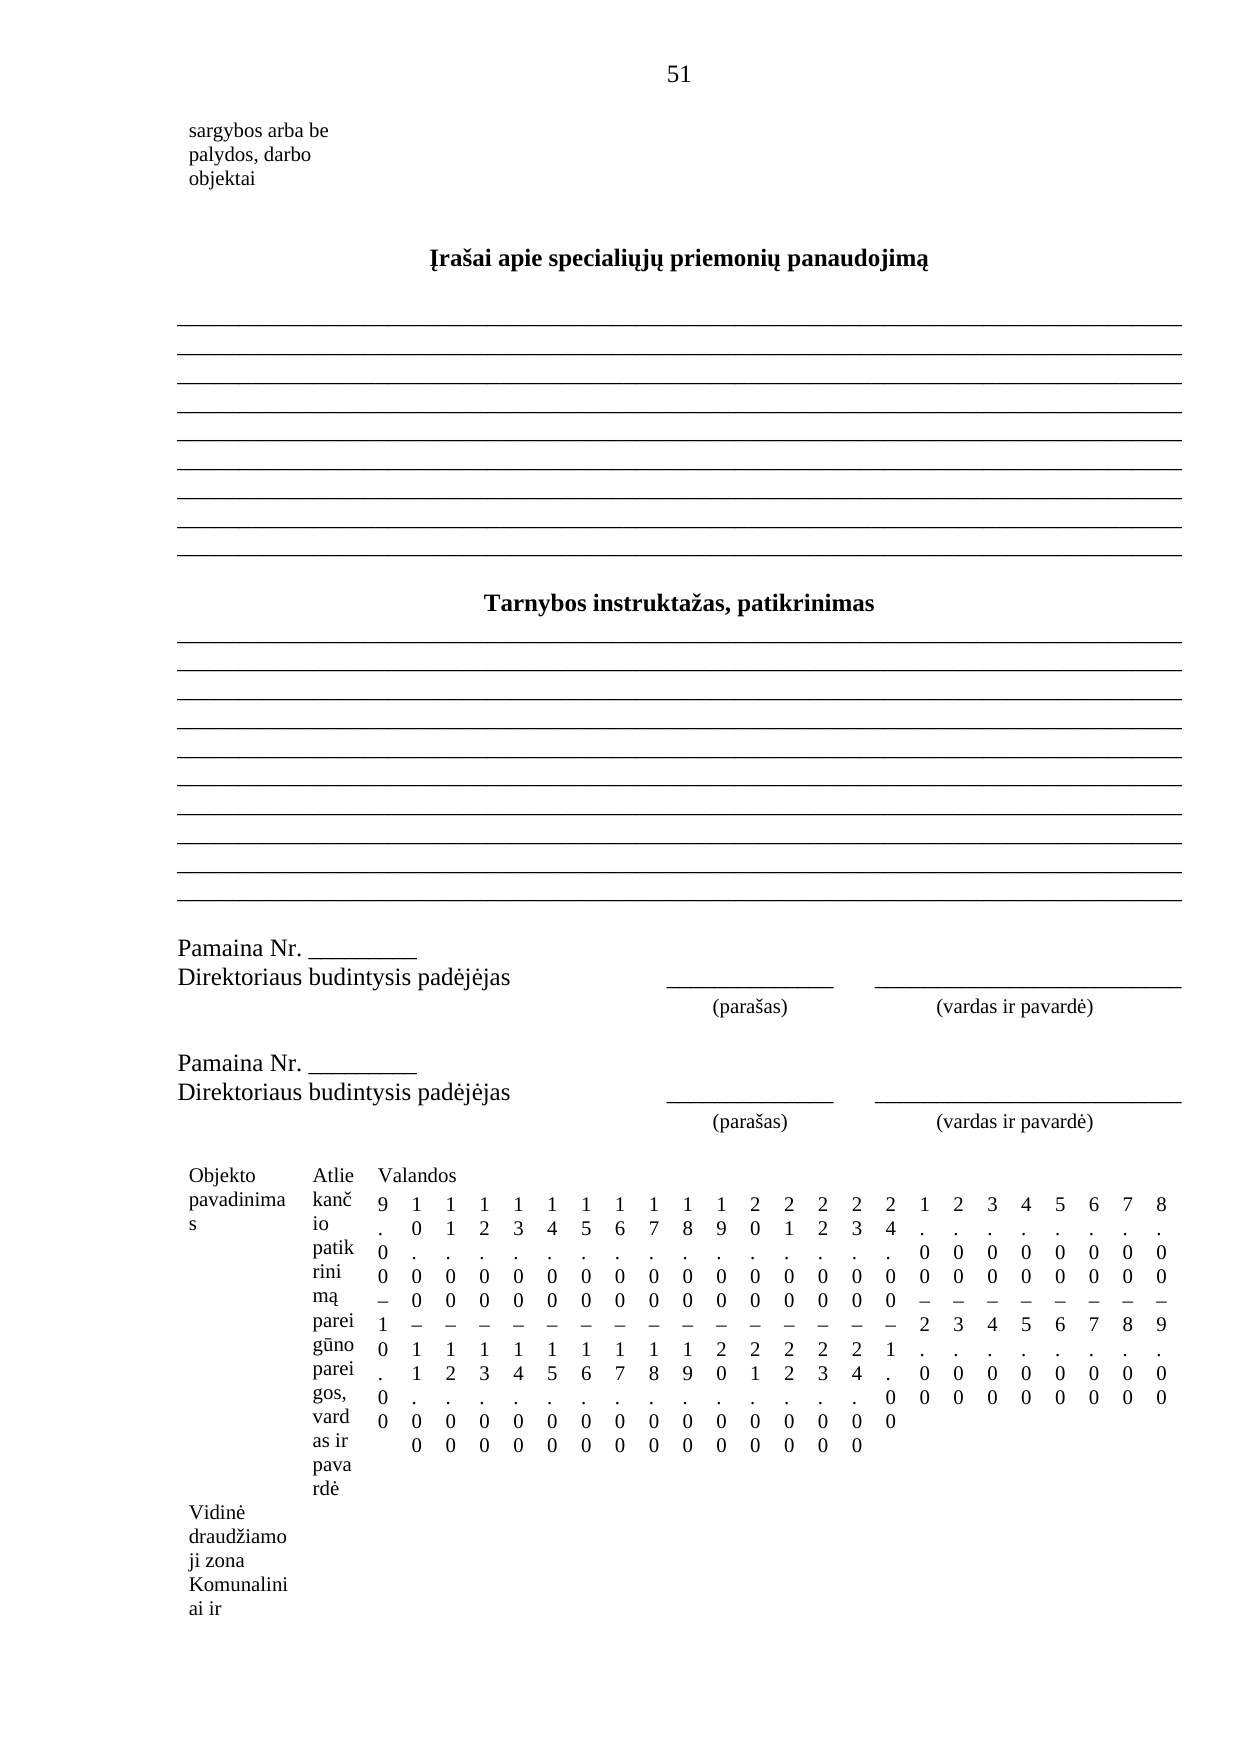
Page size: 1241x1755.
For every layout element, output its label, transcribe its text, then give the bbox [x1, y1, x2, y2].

table_cell [570, 1524, 603, 1572]
table_cell [541, 142, 790, 166]
table_cell 15.00–16.00 [570, 1192, 603, 1500]
table_cell [671, 1524, 705, 1572]
table_cell [671, 1596, 705, 1620]
table_cell [773, 1500, 806, 1524]
table_cell [345, 118, 541, 142]
table_cell [301, 1524, 366, 1572]
table_header Valandos [366, 1163, 1181, 1192]
text (parašas) (vardas ir pavardė) [177, 991, 1181, 1019]
table_cell 6.00–7.00 [1077, 1192, 1111, 1500]
table_cell [705, 1500, 739, 1524]
table_cell [637, 1524, 671, 1572]
text (parašas) (vardas ir pavardė) [177, 1106, 1181, 1134]
table_cell sargybos arba be palydos, darbo objektai [177, 118, 345, 214]
table_cell [1110, 118, 1181, 142]
table_cell [942, 1596, 976, 1620]
table_cell 19.00–20.00 [705, 1192, 739, 1500]
table_cell [671, 1500, 705, 1524]
table_cell 2.00–3.00 [942, 1192, 976, 1500]
table_cell [790, 166, 861, 190]
table_cell [570, 1572, 603, 1596]
table_cell [1077, 1596, 1111, 1620]
table_cell [536, 1572, 569, 1596]
table_cell [1110, 190, 1181, 214]
table_cell [400, 1572, 434, 1596]
table_cell 1.00–2.00 [908, 1192, 942, 1500]
table_cell [1044, 1596, 1077, 1620]
table_cell 23.00–24.00 [840, 1192, 874, 1500]
text Pamaina Nr. [177, 933, 1181, 962]
table_header Objekto pavadinimas [177, 1163, 301, 1500]
table_cell [1145, 1524, 1181, 1572]
table_cell [773, 1572, 806, 1596]
table_cell 10.00–11.00 [400, 1192, 434, 1500]
table_header Atliekančio patikrinimą pareigūno pareigos, vardas ir pavardė [301, 1163, 366, 1500]
table_cell 9.00–10.00 [366, 1192, 400, 1500]
table_cell [1044, 1524, 1077, 1572]
table_cell [637, 1572, 671, 1596]
table_cell [840, 1596, 874, 1620]
table_cell [603, 1524, 637, 1572]
table_cell [541, 190, 790, 214]
table_cell [434, 1572, 468, 1596]
text Direktoriaus budintysis padėjėjas [177, 1077, 1181, 1106]
table_cell [1077, 1572, 1111, 1596]
table_cell [541, 118, 790, 142]
table_cell [790, 142, 861, 166]
table_cell 11.00–12.00 [434, 1192, 468, 1500]
table_cell [773, 1596, 806, 1620]
table_cell [434, 1500, 468, 1524]
table_cell 24.00–1.00 [874, 1192, 908, 1500]
table_cell [468, 1596, 502, 1620]
table_cell [806, 1596, 840, 1620]
table_cell Vidinė draudžiamoji zona [177, 1500, 301, 1572]
table_cell [345, 190, 541, 214]
table_cell [502, 1572, 536, 1596]
table_cell [861, 166, 1110, 190]
table_cell [366, 1524, 400, 1572]
table_cell [400, 1596, 434, 1620]
table_cell [1110, 142, 1181, 166]
table_cell [1010, 1572, 1043, 1596]
table_cell [671, 1572, 705, 1596]
table_cell [541, 166, 790, 190]
table_cell [603, 1572, 637, 1596]
table_cell [1010, 1596, 1043, 1620]
table_cell [739, 1596, 773, 1620]
table_cell [806, 1500, 840, 1524]
table_cell 12.00–13.00 [468, 1192, 502, 1500]
table_cell [400, 1524, 434, 1572]
table_cell [806, 1524, 840, 1572]
table_cell [434, 1524, 468, 1572]
table_cell [908, 1500, 942, 1524]
table_cell [1145, 1596, 1181, 1620]
table_cell [739, 1572, 773, 1596]
table_cell [468, 1524, 502, 1572]
table_cell 20.00–21.00 [739, 1192, 773, 1500]
text Tarnybos instruktažas, patikrinimas [177, 588, 1181, 617]
table_cell [301, 1572, 366, 1596]
table_cell [739, 1500, 773, 1524]
table_cell [637, 1596, 671, 1620]
text Įrašai apie specialiųjų priemonių panaudojimą [177, 243, 1181, 272]
table_cell [536, 1524, 569, 1572]
table_cell [773, 1524, 806, 1572]
table_cell [502, 1524, 536, 1572]
table_cell [908, 1596, 942, 1620]
table_cell [874, 1572, 908, 1596]
table_cell [502, 1500, 536, 1524]
table_cell [570, 1596, 603, 1620]
table_cell [366, 1596, 400, 1620]
table_cell [840, 1572, 874, 1596]
table_cell [603, 1596, 637, 1620]
table_cell 21.00–22.00 [773, 1192, 806, 1500]
table_cell 17.00–18.00 [637, 1192, 671, 1500]
table_cell [1077, 1524, 1111, 1572]
table_cell [739, 1524, 773, 1572]
table_cell [705, 1524, 739, 1572]
table_cell [1145, 1500, 1181, 1524]
table_cell [942, 1524, 976, 1572]
table_cell [536, 1596, 569, 1620]
table_cell [806, 1572, 840, 1596]
table_cell [400, 1500, 434, 1524]
table_cell [536, 1500, 569, 1524]
table_cell [861, 190, 1110, 214]
table_cell [570, 1500, 603, 1524]
table_cell 16.00–17.00 [603, 1192, 637, 1500]
table_cell [1111, 1572, 1145, 1596]
table_cell [908, 1572, 942, 1596]
table_cell [1145, 1572, 1181, 1596]
table_cell [434, 1596, 468, 1620]
table_cell [603, 1500, 637, 1524]
table_cell [366, 1500, 400, 1524]
table_cell [301, 1500, 366, 1524]
table_cell [502, 1596, 536, 1620]
table_cell [840, 1524, 874, 1572]
text Pamaina Nr. [177, 1048, 1181, 1077]
table_cell [301, 1596, 366, 1620]
table_cell [874, 1524, 908, 1572]
table_cell [345, 142, 541, 166]
table_cell [976, 1572, 1009, 1596]
table_cell [705, 1596, 739, 1620]
text Direktoriaus budintysis padėjėjas [177, 962, 1181, 991]
table_cell [861, 118, 1110, 142]
table_cell 18.00–19.00 [671, 1192, 705, 1500]
table_cell [840, 1500, 874, 1524]
table_cell [976, 1524, 1009, 1572]
table_cell [1077, 1500, 1111, 1524]
table_cell [705, 1572, 739, 1596]
table_cell 13.00–14.00 [502, 1192, 536, 1500]
table_cell [1044, 1572, 1077, 1596]
table_cell [1111, 1596, 1145, 1620]
table_cell [637, 1500, 671, 1524]
table_cell [861, 142, 1110, 166]
table_cell [345, 166, 541, 190]
table_cell [1010, 1500, 1043, 1524]
table_cell [1044, 1500, 1077, 1524]
table_cell 14.00–15.00 [536, 1192, 569, 1500]
table_cell 3.00–4.00 [976, 1192, 1009, 1500]
table_cell [1110, 166, 1181, 190]
table_cell [908, 1524, 942, 1572]
table_cell [942, 1500, 976, 1524]
table_cell 8.00–9.00 [1145, 1192, 1181, 1500]
table_cell [468, 1500, 502, 1524]
table_cell 4.00–5.00 [1010, 1192, 1043, 1500]
table_cell [976, 1596, 1009, 1620]
table_cell [1010, 1524, 1043, 1572]
table_cell [790, 118, 861, 142]
table_cell [874, 1500, 908, 1524]
table_cell [874, 1596, 908, 1620]
table_cell [366, 1572, 400, 1596]
table_cell Komunaliniai ir [177, 1572, 301, 1620]
table_cell [790, 190, 861, 214]
table_cell [1111, 1500, 1145, 1524]
table_cell [942, 1572, 976, 1596]
table_cell [1111, 1524, 1145, 1572]
table_cell [468, 1572, 502, 1596]
table_cell 22.00–23.00 [806, 1192, 840, 1500]
table_cell 5.00–6.00 [1044, 1192, 1077, 1500]
table_cell [976, 1500, 1009, 1524]
table_cell 7.00–8.00 [1111, 1192, 1145, 1500]
